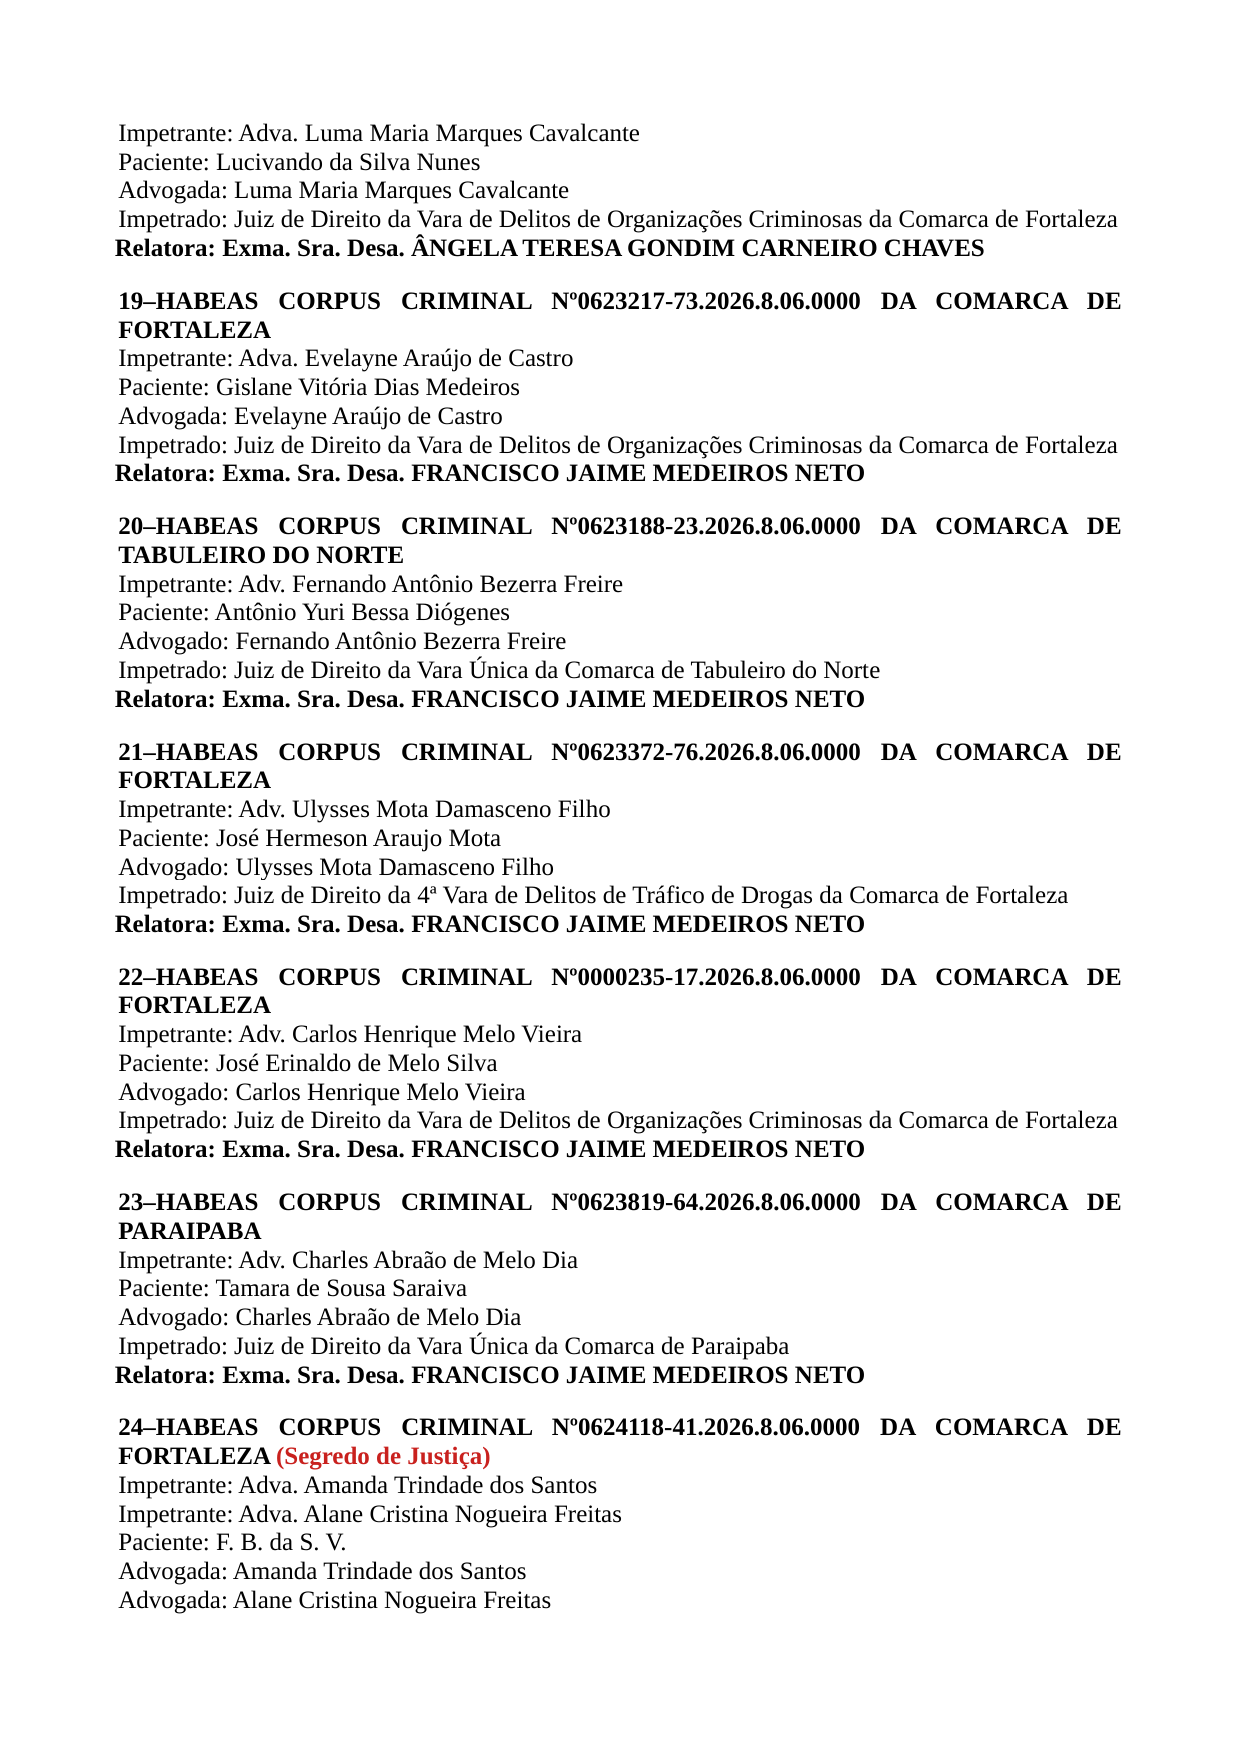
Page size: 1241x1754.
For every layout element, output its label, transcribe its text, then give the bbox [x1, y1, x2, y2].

text Paciente: F. B. da S. V. [118, 1527, 1122, 1556]
text Impetrante: Adva. Luma Maria Marques Cavalcante [118, 118, 1122, 147]
text 23–HABEAS CORPUS CRIMINAL Nº0623819-64.2026.8.06.0000 DA COMARCA DE PARAIPABA [118, 1187, 1122, 1245]
text Paciente: José Hermeson Araujo Mota [118, 823, 1122, 852]
text Advogada: Evelayne Araújo de Castro [118, 401, 1122, 430]
text Advogada: Amanda Trindade dos Santos [118, 1556, 1122, 1585]
text Paciente: Tamara de Sousa Saraiva [118, 1273, 1122, 1302]
text Impetrado: Juiz de Direito da Vara de Delitos de Organizações Criminosas da Comarca de Fortaleza [118, 204, 1122, 233]
text Paciente: Lucivando da Silva Nunes [118, 147, 1122, 176]
text Impetrado: Juiz de Direito da Vara de Delitos de Organizações Criminosas da Comarca de Fortaleza [118, 430, 1122, 458]
text Relatora: Exma. Sra. Desa. FRANCISCO JAIME MEDEIROS NETO [114, 1134, 1122, 1163]
text Advogado: Charles Abraão de Melo Dia [118, 1302, 1122, 1331]
text 19–HABEAS CORPUS CRIMINAL Nº0623217-73.2026.8.06.0000 DA COMARCA DE FORTALEZA [118, 286, 1122, 343]
text Impetrante: Adv. Carlos Henrique Melo Vieira [118, 1019, 1122, 1048]
text Impetrante: Adv. Charles Abraão de Melo Dia [118, 1245, 1122, 1273]
text Relatora: Exma. Sra. Desa. FRANCISCO JAIME MEDEIROS NETO [114, 458, 1122, 487]
text Impetrante: Adva. Alane Cristina Nogueira Freitas [118, 1499, 1122, 1527]
text Paciente: Antônio Yuri Bessa Diógenes [118, 597, 1122, 626]
text 22–HABEAS CORPUS CRIMINAL Nº0000235-17.2026.8.06.0000 DA COMARCA DE FORTALEZA [118, 962, 1122, 1019]
text Impetrado: Juiz de Direito da Vara Única da Comarca de Tabuleiro do Norte [118, 655, 1122, 684]
text Relatora: Exma. Sra. Desa. FRANCISCO JAIME MEDEIROS NETO [114, 1360, 1122, 1388]
text Advogado: Fernando Antônio Bezerra Freire [118, 626, 1122, 655]
text Impetrante: Adva. Amanda Trindade dos Santos [118, 1470, 1122, 1499]
text 24–HABEAS CORPUS CRIMINAL Nº0624118-41.2026.8.06.0000 DA COMARCA DE FORTALEZA (Segredo de Justiça) [118, 1412, 1122, 1470]
text 21–HABEAS CORPUS CRIMINAL Nº0623372-76.2026.8.06.0000 DA COMARCA DE FORTALEZA [118, 737, 1122, 794]
text Advogado: Carlos Henrique Melo Vieira [118, 1077, 1122, 1106]
text Impetrante: Adv. Fernando Antônio Bezerra Freire [118, 569, 1122, 597]
text Paciente: José Erinaldo de Melo Silva [118, 1048, 1122, 1077]
text Impetrante: Adv. Ulysses Mota Damasceno Filho [118, 794, 1122, 823]
text Impetrado: Juiz de Direito da 4ª Vara de Delitos de Tráfico de Drogas da Comarca de Fortaleza [118, 880, 1122, 909]
text Advogada: Alane Cristina Nogueira Freitas [118, 1585, 1122, 1614]
text Impetrante: Adva. Evelayne Araújo de Castro [118, 343, 1122, 372]
text Relatora: Exma. Sra. Desa. ÂNGELA TERESA GONDIM CARNEIRO CHAVES [114, 233, 1122, 262]
text Impetrado: Juiz de Direito da Vara Única da Comarca de Paraipaba [118, 1331, 1122, 1360]
text Advogado: Ulysses Mota Damasceno Filho [118, 852, 1122, 880]
text Relatora: Exma. Sra. Desa. FRANCISCO JAIME MEDEIROS NETO [114, 684, 1122, 712]
text Paciente: Gislane Vitória Dias Medeiros [118, 372, 1122, 401]
text 20–HABEAS CORPUS CRIMINAL Nº0623188-23.2026.8.06.0000 DA COMARCA DE TABULEIRO DO NORTE [118, 511, 1122, 569]
text Impetrado: Juiz de Direito da Vara de Delitos de Organizações Criminosas da Comarca de Fortaleza [118, 1106, 1122, 1134]
text Advogada: Luma Maria Marques Cavalcante [118, 176, 1122, 204]
text Relatora: Exma. Sra. Desa. FRANCISCO JAIME MEDEIROS NETO [114, 909, 1122, 938]
